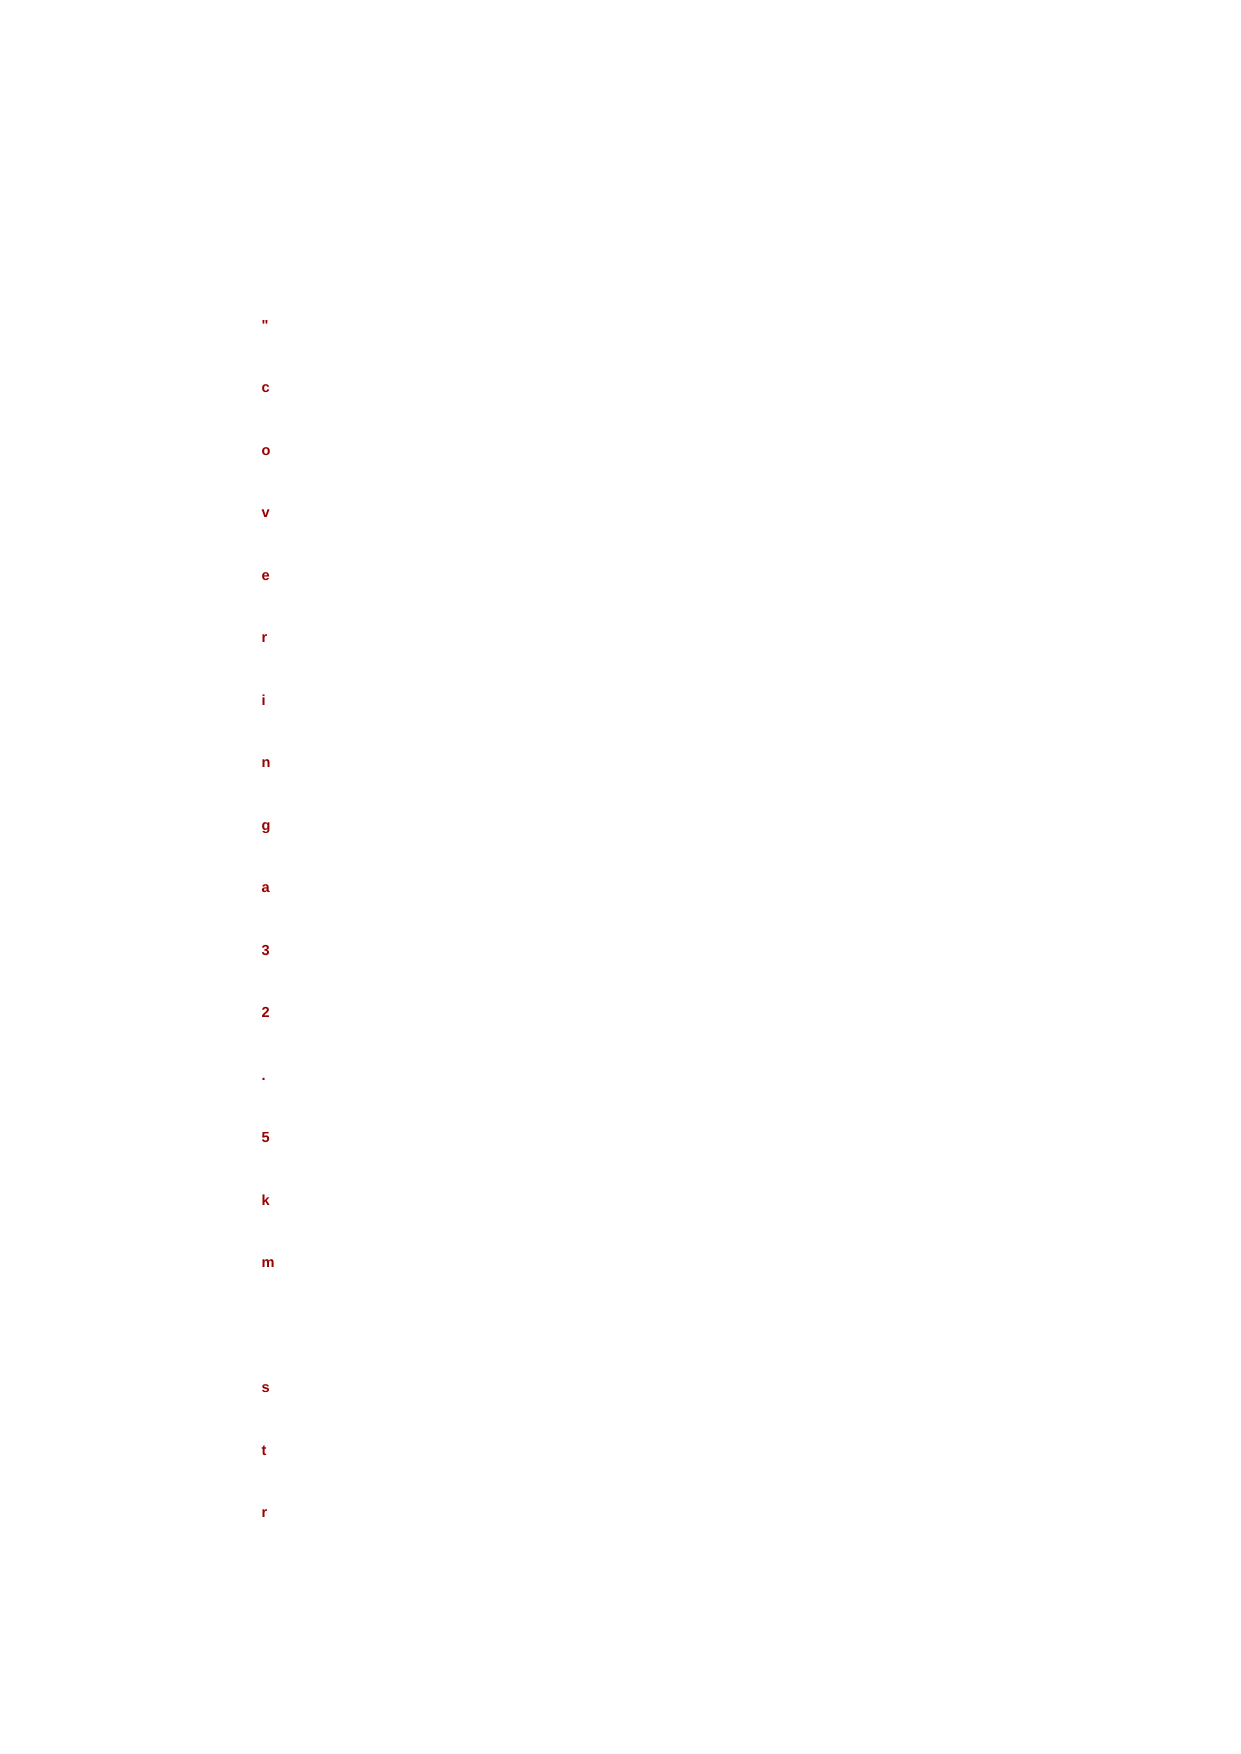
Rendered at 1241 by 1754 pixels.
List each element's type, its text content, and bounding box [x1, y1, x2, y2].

table_cell " covering a 32.5 km str [258, 221, 274, 1536]
table_cell [251, 158, 990, 1544]
